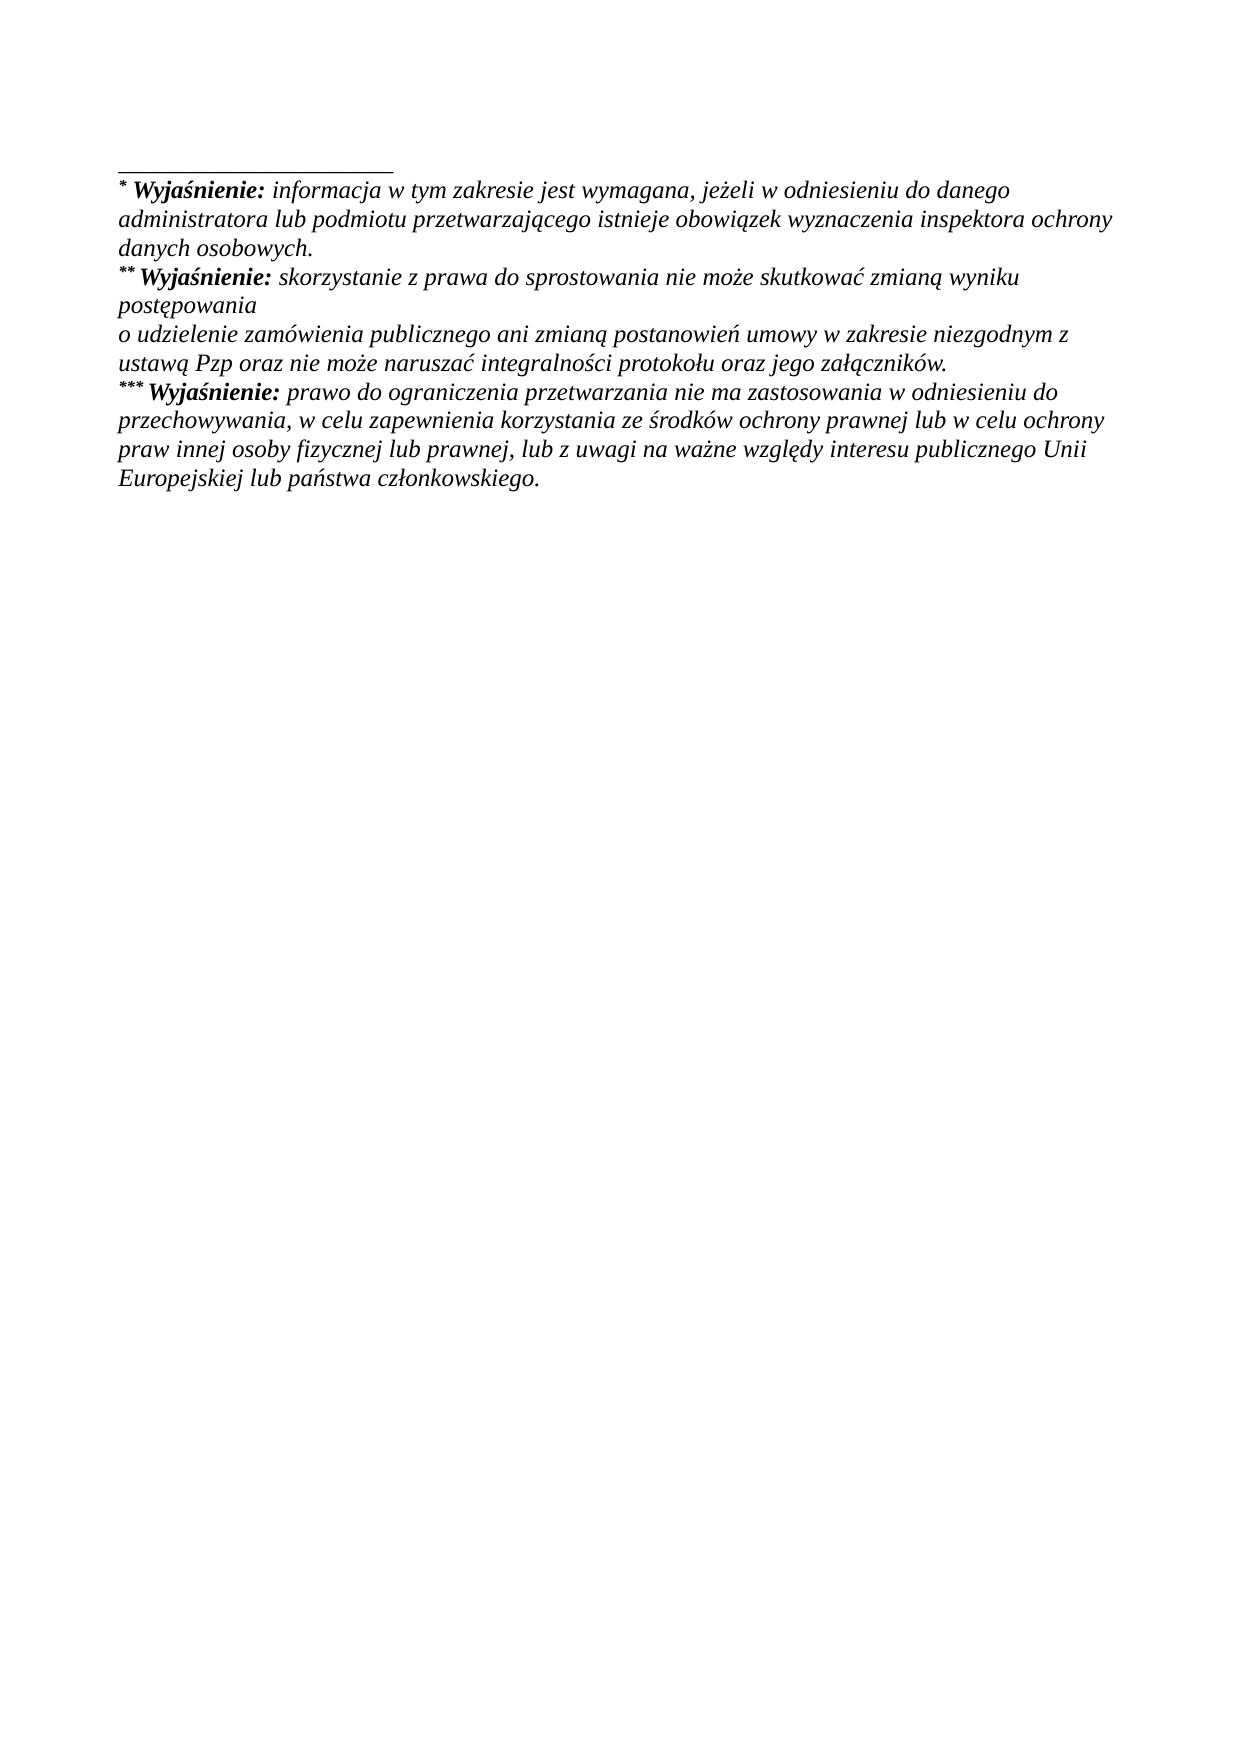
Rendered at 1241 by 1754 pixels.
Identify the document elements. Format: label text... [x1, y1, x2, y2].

text ** Wyjaśnienie: skorzystanie z prawa do sprostowania nie może skutkować zmianą wyniku postępowania o udzielenie zamówienia publicznego ani zmianą postanowień umowy w zakresie niezgodnym z ustawą Pzp oraz nie może naruszać integralności protokołu oraz jego załączników. [118, 262, 1122, 377]
text *** Wyjaśnienie: prawo do ograniczenia przetwarzania nie ma zastosowania w odniesieniu do przechowywania, w celu zapewnienia korzystania ze środków ochrony prawnej lub w celu ochrony praw innej osoby fizycznej lub prawnej, lub z uwagi na ważne względy interesu publicznego Unii Europejskiej lub państwa członkowskiego. [118, 377, 1122, 492]
text ______________________ [118, 147, 1122, 176]
text * Wyjaśnienie: informacja w tym zakresie jest wymagana, jeżeli w odniesieniu do danego administratora lub podmiotu przetwarzającego istnieje obowiązek wyznaczenia inspektora ochrony danych osobowych. [118, 176, 1122, 262]
